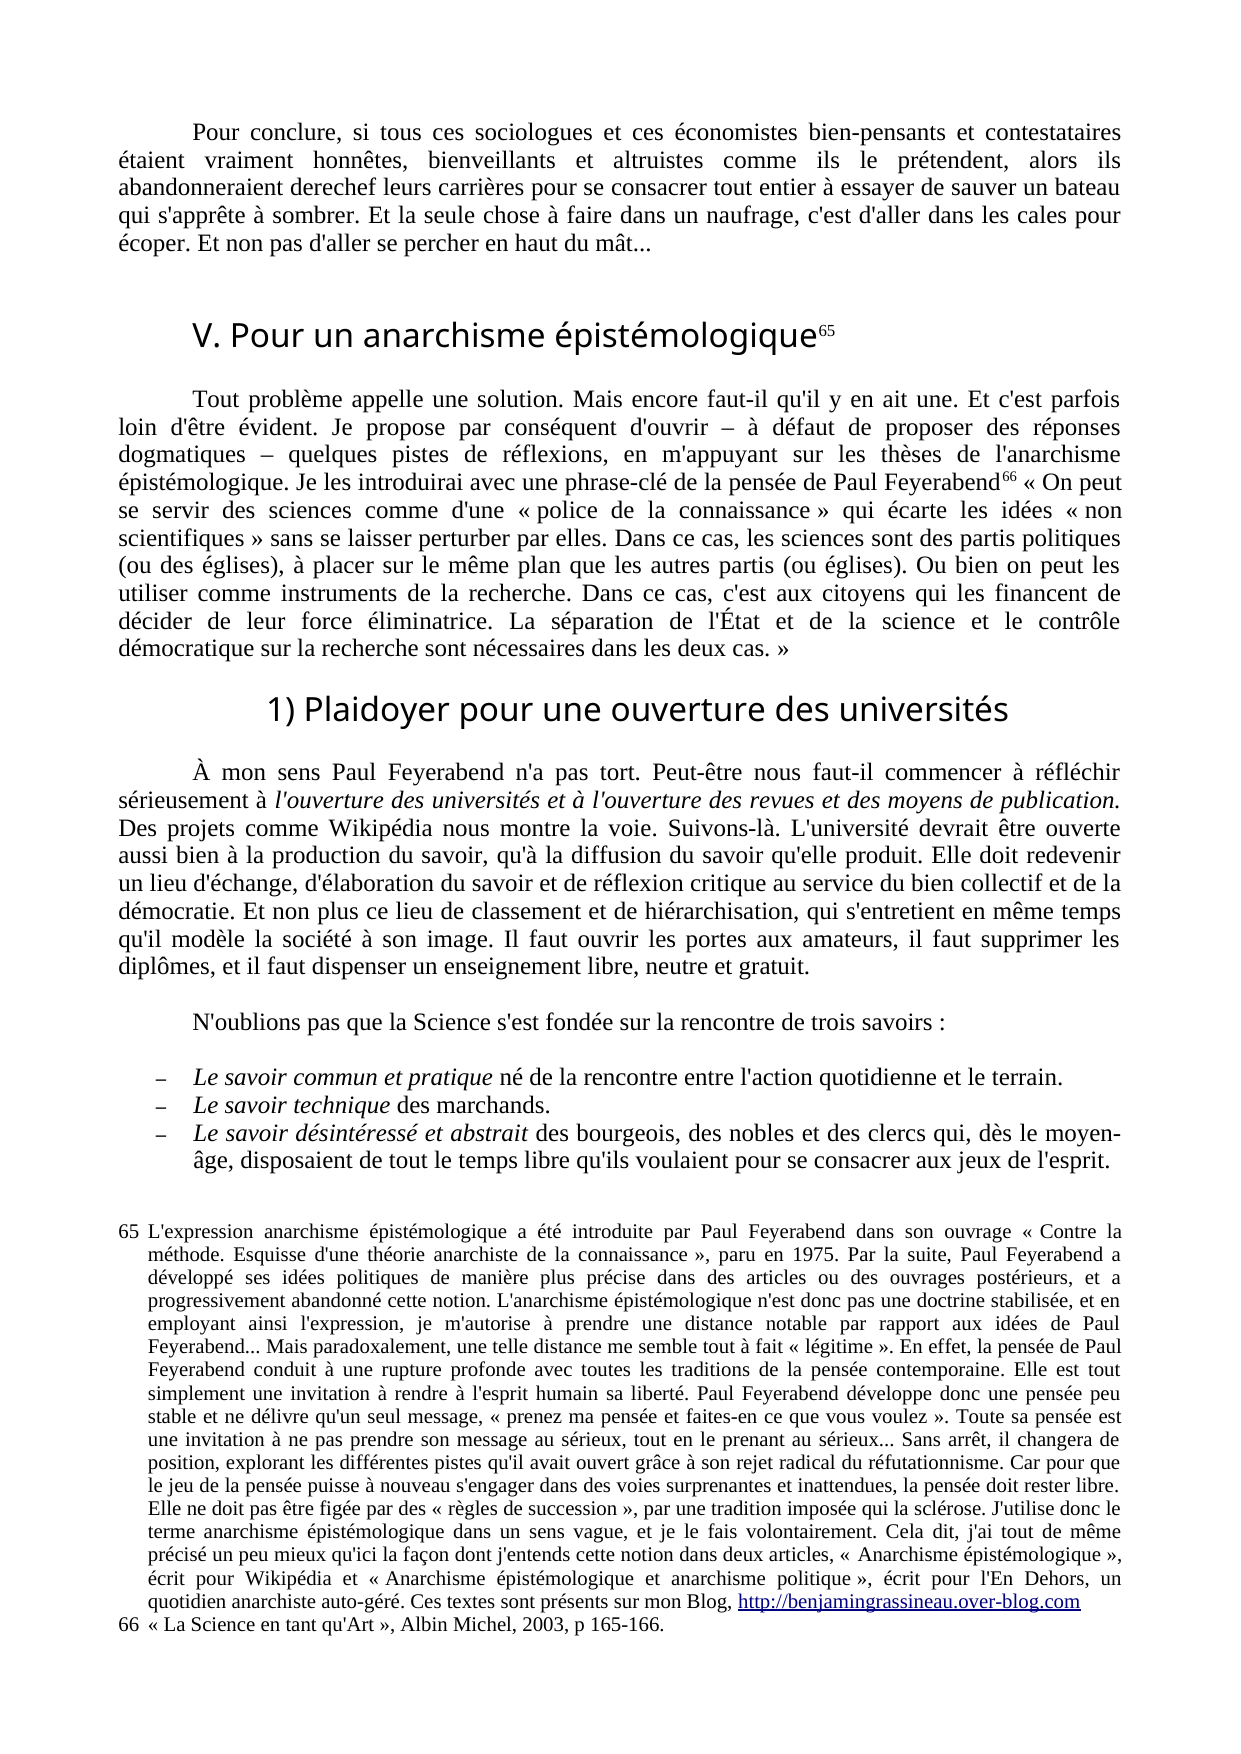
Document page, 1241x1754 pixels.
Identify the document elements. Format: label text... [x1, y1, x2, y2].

list Le savoir commun et pratique né de la rencontre entre l'action quotidienne et le terrain. [156, 1063, 1122, 1091]
text V. Pour un anarchisme épistémologique [192, 312, 1122, 357]
list Le savoir technique des marchands. [156, 1091, 1122, 1119]
text 1) Plaidoyer pour une ouverture des universités [266, 685, 1122, 731]
text L'expression anarchisme épistémologique a été introduite par Paul Feyerabend dans son ouvrage « Contre la méthode. Esquisse d'une théorie anarchiste de la connaissance », paru en 1975. Par la suite, Paul Feyerabend a développé ses idées politiques de manière plus précise dans des articles ou des ouvrages postérieurs, et a progressivement abandonné cette notion. L'anarchisme épistémologique n'est donc pas une doctrine stabilisée, et en employant ainsi l'expression, je m'autorise à prendre une distance notable par rapport aux idées de Paul Feyerabend... Mais paradoxalement, une telle distance me semble tout à fait « légitime ». En effet, la pensée de Paul Feyerabend conduit à une rupture profonde avec toutes les traditions de la pensée contemporaine. Elle est tout simplement une invitation à rendre à l'esprit humain sa liberté. Paul Feyerabend développe donc une pensée peu stable et ne délivre qu'un seul message, « prenez ma pensée et faites-en ce que vous voulez ». Toute sa pensée est une invitation à ne pas prendre son message au sérieux, tout en le prenant au sérieux... Sans arrêt, il changera de position, explorant les différentes pistes qu'il avait ouvert grâce à son rejet radical du réfutationnisme. Car pour que le jeu de la pensée puisse à nouveau s'engager dans des voies surprenantes et inattendues, la pensée doit rester libre. Elle ne doit pas être figée par des « règles de succession », par une tradition imposée qui la sclérose. J'utilise donc le terme anarchisme épistémologique dans un sens vague, et je le fais volontairement. Cela dit, j'ai tout de même précisé un peu mieux qu'ici la façon dont j'entends cette notion dans deux articles, « Anarchisme épistémologique », écrit pour Wikipédia et « Anarchisme épistémologique et anarchisme politique », écrit pour l'En Dehors, un quotidien anarchiste auto-géré. Ces textes sont présents sur mon Blog, http://benjamingrassineau.over-blog.com [118, 1219, 1122, 1613]
text Pour conclure, si tous ces sociologues et ces économistes bien-pensants et contestataires étaient vraiment honnêtes, bienveillants et altruistes comme ils le prétendent, alors ils abandonneraient derechef leurs carrières pour se consacrer tout entier à essayer de sauver un bateau qui s'apprête à sombrer. Et la seule chose à faire dans un naufrage, c'est d'aller dans les cales pour écoper. Et non pas d'aller se percher en haut du mât... [118, 118, 1122, 257]
text « La Science en tant qu'Art », Albin Michel, 2003, p 165-166. [118, 1613, 1122, 1636]
text N'oublions pas que la Science s'est fondée sur la rencontre de trois savoirs : [118, 1008, 1122, 1036]
list Le savoir désintéressé et abstrait des bourgeois, des nobles et des clercs qui, dès le moyen-âge, disposaient de tout le temps libre qu'ils voulaient pour se consacrer aux jeux de l'esprit. [156, 1119, 1122, 1174]
text À mon sens Paul Feyerabend n'a pas tort. Peut-être nous faut-il commencer à réfléchir sérieusement à l'ouverture des universités et à l'ouverture des revues et des moyens de publication. Des projets comme Wikipédia nous montre la voie. Suivons-là. L'université devrait être ouverte aussi bien à la production du savoir, qu'à la diffusion du savoir qu'elle produit. Elle doit redevenir un lieu d'échange, d'élaboration du savoir et de réflexion critique au service du bien collectif et de la démocratie. Et non plus ce lieu de classement et de hiérarchisation, qui s'entretient en même temps qu'il modèle la société à son image. Il faut ouvrir les portes aux amateurs, il faut supprimer les diplômes, et il faut dispenser un enseignement libre, neutre et gratuit. [118, 758, 1122, 980]
text Tout problème appelle une solution. Mais encore faut-il qu'il y en ait une. Et c'est parfois loin d'être évident. Je propose par conséquent d'ouvrir – à défaut de proposer des réponses dogmatiques – quelques pistes de réflexions, en m'appuyant sur les thèses de l'anarchisme épistémologique. Je les introduirai avec une phrase-clé de la pensée de Paul Feyerabend « On peut se servir des sciences comme d'une « police de la connaissance » qui écarte les idées « non scientifiques » sans se laisser perturber par elles. Dans ce cas, les sciences sont des partis politiques (ou des églises), à placer sur le même plan que les autres partis (ou églises). Ou bien on peut les utiliser comme instruments de la recherche. Dans ce cas, c'est aux citoyens qui les financent de décider de leur force éliminatrice. La séparation de l'État et de la science et le contrôle démocratique sur la recherche sont nécessaires dans les deux cas. » [118, 385, 1122, 662]
